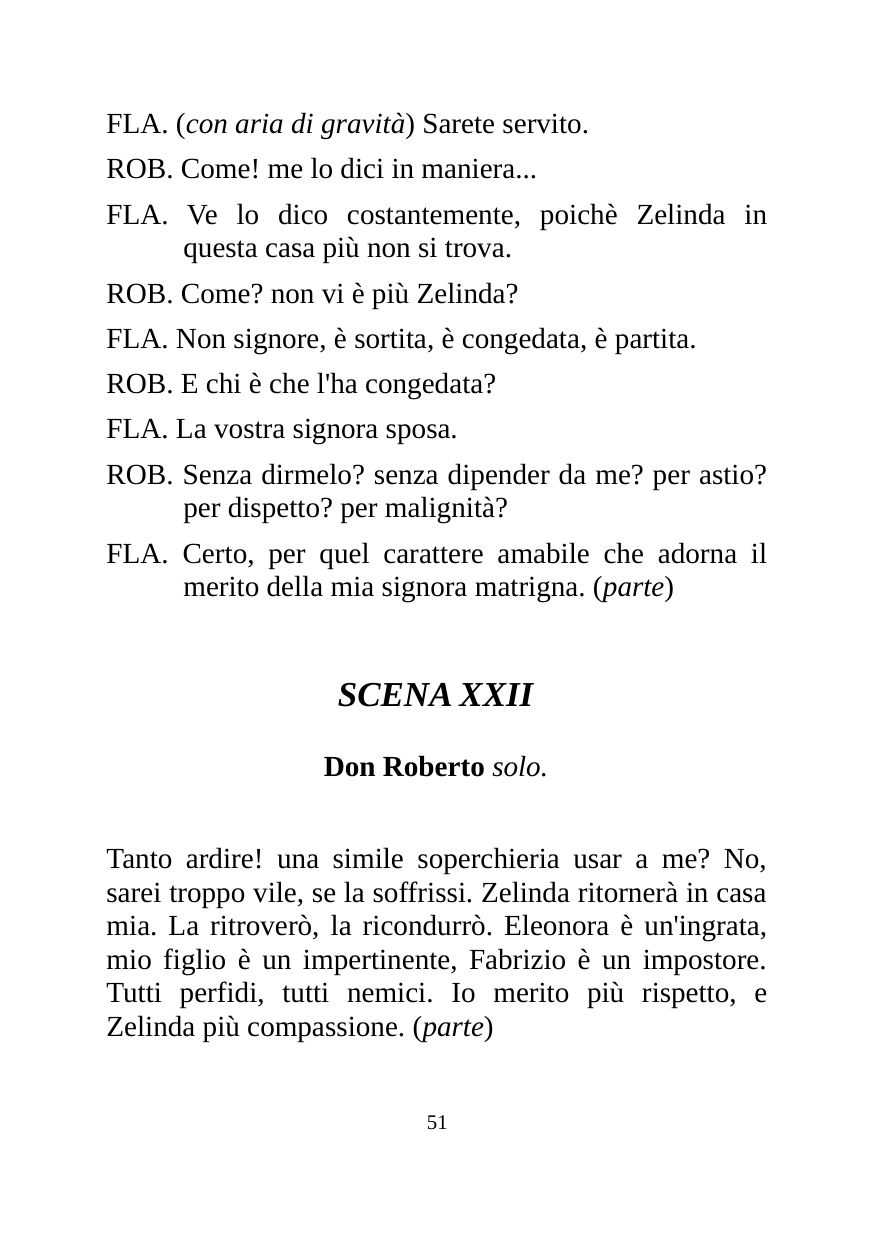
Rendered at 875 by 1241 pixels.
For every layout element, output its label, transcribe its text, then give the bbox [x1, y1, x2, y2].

text FLA. Certo, per quel carattere amabile che adorna il merito della mia signora matrigna. (parte) [106, 536, 768, 603]
text Don Roberto solo. [106, 749, 768, 783]
text FLA. La vostra signora sposa. [106, 412, 768, 445]
text ROB. Come? non vi è più Zelinda? [106, 276, 768, 309]
text Tanto ardire! una simile soperchieria usar a me? No, sarei troppo vile, se la soffrissi. Zelinda ritornerà in casa mia. La ritroverò, la ricondurrò. Eleonora è un'ingrata, mio figlio è un impertinente, Fabrizio è un impostore. Tutti perfidi, tutti nemici. Io merito più rispetto, e Zelinda più compassione. (parte) [106, 841, 768, 1043]
text FLA. Non signore, è sortita, è congedata, è partita. [106, 321, 768, 354]
text ROB. Senza dirmelo? senza dipender da me? per astio? per dispetto? per malignità? [106, 457, 768, 524]
text ROB. Come! me lo dici in maniera... [106, 152, 768, 185]
subtitle SCENA XXII [106, 674, 768, 714]
text ROB. E chi è che l'ha congedata? [106, 366, 768, 400]
text FLA. Ve lo dico costantemente, poichè Zelinda in questa casa più non si trova. [106, 197, 768, 264]
text FLA. (con aria di gravità) Sarete servito. [106, 106, 768, 140]
